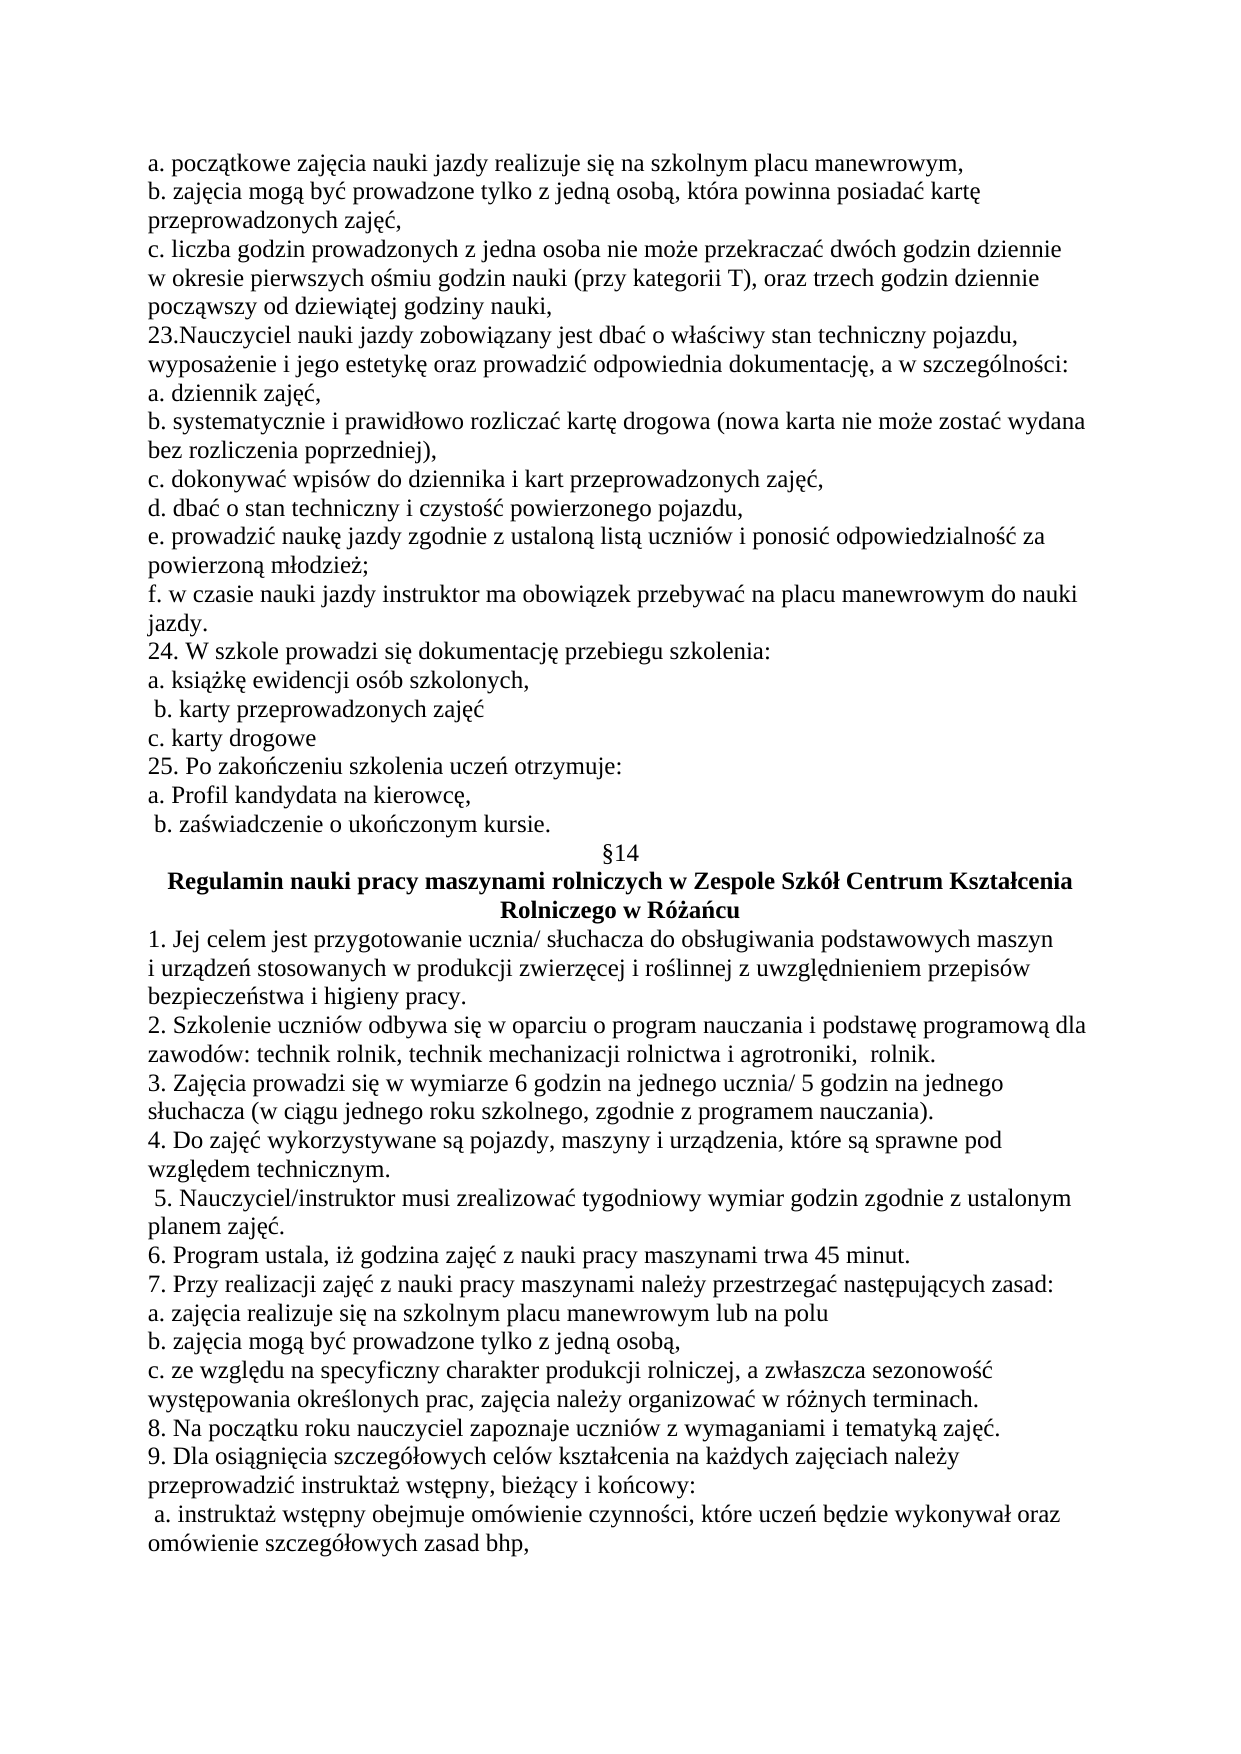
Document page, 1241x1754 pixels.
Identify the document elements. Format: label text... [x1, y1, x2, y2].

text a. książkę ewidencji osób szkolonych, [148, 665, 1093, 694]
text e. prowadzić naukę jazdy zgodnie z ustaloną listą uczniów i ponosić odpowiedzialność za powierzoną młodzież; [148, 521, 1093, 579]
text a. zajęcia realizuje się na szkolnym placu manewrowym lub na polu [148, 1298, 1093, 1326]
text a. początkowe zajęcia nauki jazdy realizuje się na szkolnym placu manewrowym, [148, 148, 1093, 176]
text d. dbać o stan techniczny i czystość powierzonego pojazdu, [148, 493, 1093, 521]
text b. zaświadczenie o ukończonym kursie. [148, 809, 1093, 838]
text 6. Program ustala, iż godzina zajęć z nauki pracy maszynami trwa 45 minut. [148, 1240, 1093, 1269]
text 24. W szkole prowadzi się dokumentację przebiegu szkolenia: [148, 636, 1093, 665]
text a. Profil kandydata na kierowcę, [148, 780, 1093, 809]
text 9. Dla osiągnięcia szczegółowych celów kształcenia na każdych zajęciach należy przeprowadzić instruktaż wstępny, bieżący i końcowy: [148, 1441, 1093, 1499]
text 8. Na początku roku nauczyciel zapoznaje uczniów z wymaganiami i tematyką zajęć. [148, 1413, 1093, 1441]
text a. instruktaż wstępny obejmuje omówienie czynności, które uczeń będzie wykonywał oraz omówienie szczegółowych zasad bhp, [148, 1499, 1093, 1556]
text 4. Do zajęć wykorzystywane są pojazdy, maszyny i urządzenia, które są sprawne pod względem technicznym. [148, 1125, 1093, 1183]
text 25. Po zakończeniu szkolenia uczeń otrzymuje: [148, 751, 1093, 780]
text Regulamin nauki pracy maszynami rolniczych w Zespole Szkół Centrum Kształcenia Rolniczego w Różańcu [148, 866, 1093, 924]
text a. dziennik zajęć, [148, 378, 1093, 406]
text b. zajęcia mogą być prowadzone tylko z jedną osobą, [148, 1326, 1093, 1355]
text c. ze względu na specyficzny charakter produkcji rolniczej, a zwłaszcza sezonowość występowania określonych prac, zajęcia należy organizować w różnych terminach. [148, 1355, 1093, 1413]
text 3. Zajęcia prowadzi się w wymiarze 6 godzin na jednego ucznia/ 5 godzin na jednego słuchacza (w ciągu jednego roku szkolnego, zgodnie z programem nauczania). [148, 1068, 1093, 1125]
text b. karty przeprowadzonych zajęć [148, 694, 1093, 723]
text c. dokonywać wpisów do dziennika i kart przeprowadzonych zajęć, [148, 464, 1093, 493]
text §14 [148, 838, 1093, 866]
text b. systematycznie i prawidłowo rozliczać kartę drogowa (nowa karta nie może zostać wydana bez rozliczenia poprzedniej), [148, 406, 1093, 464]
text c. liczba godzin prowadzonych z jedna osoba nie może przekraczać dwóch godzin dziennie w okresie pierwszych ośmiu godzin nauki (przy kategorii T), oraz trzech godzin dziennie począwszy od dziewiątej godziny nauki, [148, 234, 1093, 320]
text 23.Nauczyciel nauki jazdy zobowiązany jest dbać o właściwy stan techniczny pojazdu, wyposażenie i jego estetykę oraz prowadzić odpowiednia dokumentację, a w szczególności: [148, 320, 1093, 378]
text 5. Nauczyciel/instruktor musi zrealizować tygodniowy wymiar godzin zgodnie z ustalonym planem zajęć. [148, 1183, 1093, 1240]
text b. zajęcia mogą być prowadzone tylko z jedną osobą, która powinna posiadać kartę przeprowadzonych zajęć, [148, 176, 1093, 234]
text f. w czasie nauki jazdy instruktor ma obowiązek przebywać na placu manewrowym do nauki jazdy. [148, 579, 1093, 636]
text 2. Szkolenie uczniów odbywa się w oparciu o program nauczania i podstawę programową dla zawodów: technik rolnik, technik mechanizacji rolnictwa i agrotroniki, rolnik. [148, 1010, 1093, 1068]
text 1. Jej celem jest przygotowanie ucznia/ słuchacza do obsługiwania podstawowych maszyn i urządzeń stosowanych w produkcji zwierzęcej i roślinnej z uwzględnieniem przepisów bezpieczeństwa i higieny pracy. [148, 924, 1093, 1010]
text c. karty drogowe [148, 723, 1093, 751]
text 7. Przy realizacji zajęć z nauki pracy maszynami należy przestrzegać następujących zasad: [148, 1269, 1093, 1298]
